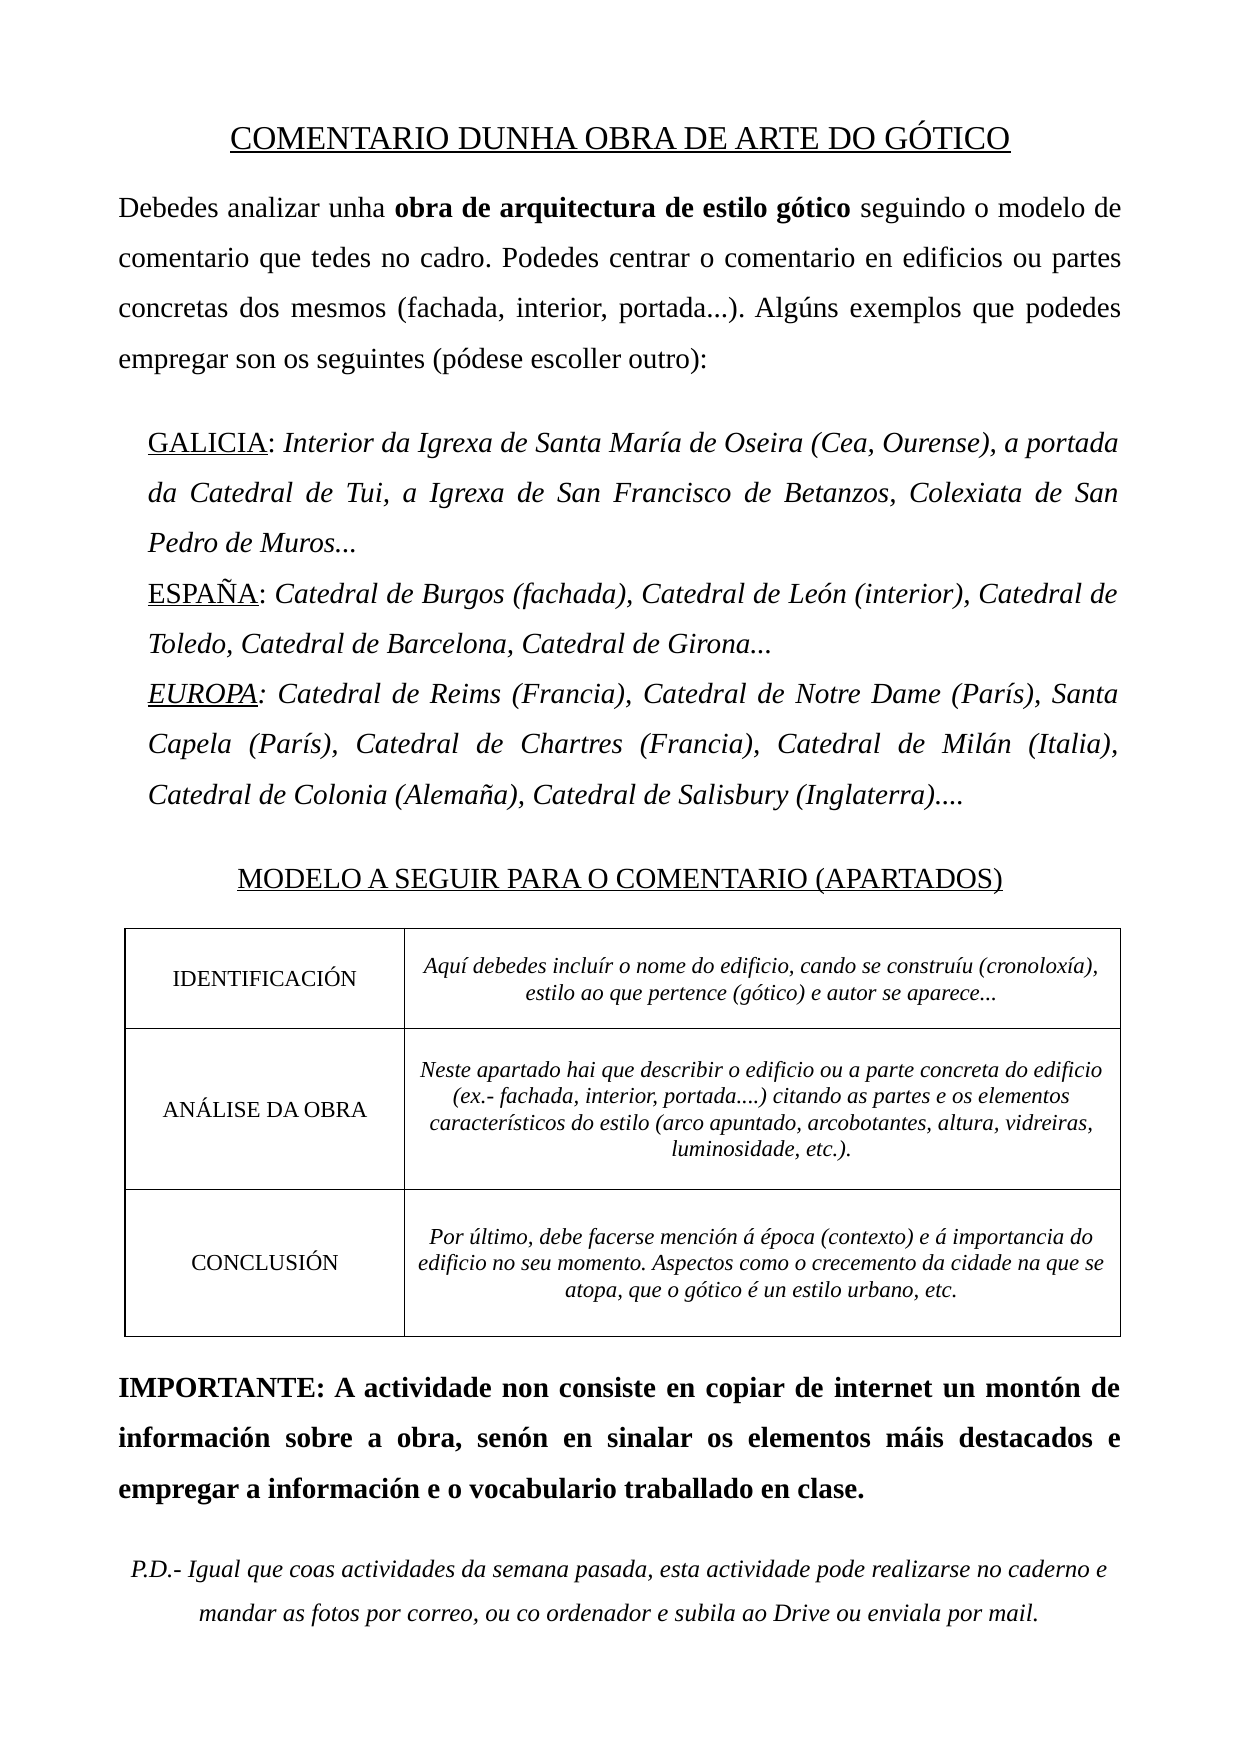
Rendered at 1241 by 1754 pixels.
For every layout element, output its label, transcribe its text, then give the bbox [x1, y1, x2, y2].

text IMPORTANTE: A actividade non consiste en copiar de internet un montón de información sobre a obra, senón en sinalar os elementos máis destacados e empregar a información e o vocabulario traballado en clase. [118, 1370, 1122, 1504]
text ESPAÑA: Catedral de Burgos (fachada), Catedral de León (interior), Catedral de Toledo, Catedral de Barcelona, Catedral de Girona... [148, 576, 1122, 659]
table_header IDENTIFICACIÓN [126, 929, 404, 1028]
text Debedes analizar unha obra de arquitectura de estilo gótico seguindo o modelo de comentario que tedes no cadro. Podedes centrar o comentario en edificios ou partes concretas dos mesmos (fachada, interior, portada...). Algúns exemplos que podedes empregar son os seguintes (pódese escoller outro): [118, 190, 1122, 374]
table_header Aquí debedes incluír o nome do edificio, cando se construíu (cronoloxía), estilo ao que pertence (gótico) e autor se aparece... [405, 929, 1120, 1028]
text COMENTARIO DUNHA OBRA DE ARTE DO GÓTICO [118, 118, 1122, 156]
text EUROPA: Catedral de Reims (Francia), Catedral de Notre Dame (París), Santa Capela (París), Catedral de Chartres (Francia), Catedral de Milán (Italia), Catedral de Colonia (Alemaña), Catedral de Salisbury (Inglaterra).... [148, 676, 1122, 811]
table_cell ANÁLISE DA OBRA [126, 1029, 404, 1189]
text MODELO A SEGUIR PARA O COMENTARIO (APARTADOS) [118, 861, 1122, 894]
table_cell CONCLUSIÓN [126, 1190, 404, 1336]
text GALICIA: Interior da Igrexa de Santa María de Oseira (Cea, Ourense), a portada da Catedral de Tui, a Igrexa de San Francisco de Betanzos, Colexiata de San Pedro de Muros... [148, 425, 1122, 559]
table_cell Por último, debe facerse mención á época (contexto) e á importancia do edificio no seu momento. Aspectos como o crecemento da cidade na que se atopa, que o gótico é un estilo urbano, etc. [405, 1190, 1120, 1336]
text P.D.- Igual que coas actividades da semana pasada, esta actividade pode realizarse no caderno e mandar as fotos por correo, ou co ordenador e subila ao Drive ou enviala por mail. [118, 1554, 1122, 1626]
table_cell Neste apartado hai que describir o edificio ou a parte concreta do edificio (ex.- fachada, interior, portada....) citando as partes e os elementos característicos do estilo (arco apuntado, arcobotantes, altura, vidreiras, luminosidade, etc.). [405, 1029, 1120, 1189]
